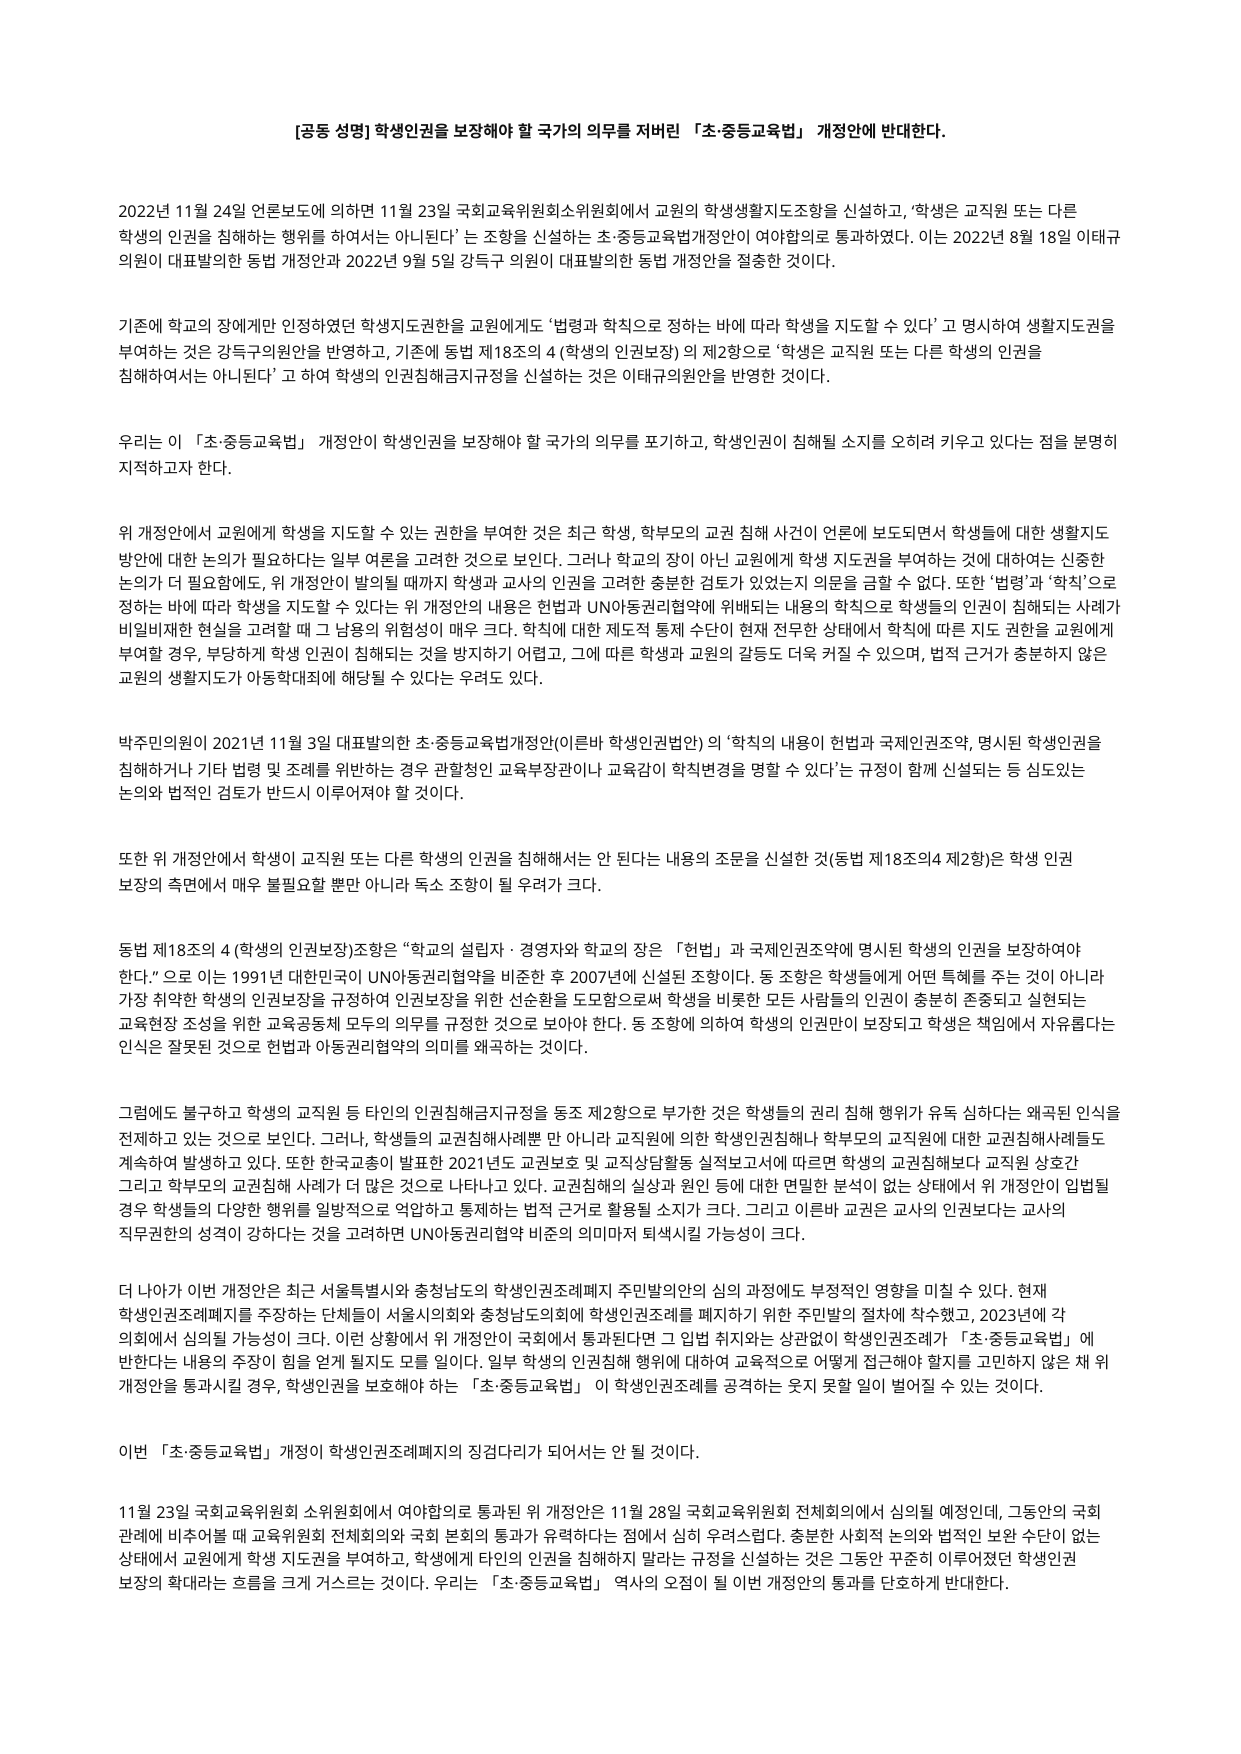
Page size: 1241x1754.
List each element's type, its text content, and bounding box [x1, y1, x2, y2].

text ﻿ [118, 178, 1122, 199]
text ​위 개정안에서 교원에게 학생을 지도할 수 있는 권한을 부여한 것은 최근 학생, 학부모의 교권 침해 사건이 언론에 보도되면서 학생들에 대한 생활지도 방안에 대한 논의가 필요하다는 일부 여론을 고려한 것으로 보인다. 그러나 학교의 장이 아닌 교원에게 학생 지도권을 부여하는 것에 대하여는 신중한 논의가 더 필요함에도, 위 개정안이 발의될 때까지 학생과 교사의 인권을 고려한 충분한 검토가 있었는지 의문을 금할 수 없다. 또한 ‘법령’과 ‘학칙’으로 정하는 바에 따라 학생을 지도할 수 있다는 위 개정안의 내용은 헌법과 UN아동권리협약에 위배되는 내용의 학칙으로 학생들의 인권이 침해되는 사례가 비일비재한 현실을 고려할 때 그 남용의 위험성이 매우 크다. 학칙에 대한 제도적 통제 수단이 현재 전무한 상태에서 학칙에 따른 지도 권한을 교원에게 부여할 경우, 부당하게 학생 인권이 침해되는 것을 방지하기 어렵고, 그에 따른 학생과 교원의 갈등도 더욱 커질 수 있으며, 법적 근거가 충분하지 않은 교원의 생활지도가 아동학대죄에 해당될 수 있다는 우려도 있다. [118, 513, 1122, 689]
text ​기존에 학교의 장에게만 인정하였던 학생지도권한을 교원에게도 ‘법령과 학칙으로 정하는 바에 따라 학생을 지도할 수 있다’ 고 명시하여 생활지도권을 부여하는 것은 강득구의원안을 반영하고, 기존에 동법 제18조의 4 (학생의 인권보장) 의 제2항으로 ‘학생은 교직원 또는 다른 학생의 인권을 침해하여서는 아니된다’ 고 하여 학생의 인권침해금지규정을 신설하는 것은 이태규의원안을 반영한 것이다. [118, 306, 1122, 387]
text ﻿[공동 성명] 학생인권을 보장해야 할 국가의 의무를 저버린 「초·중등교육법」 개정안에 반대한다. [118, 118, 1122, 144]
text ﻿2022년 11월 24일 언론보도에 의하면 11월 23일 국회교육위원회소위원회에서 교원의 학생생활지도조항을 신설하고, ‘학생은 교직원 또는 다른 학생의 인권을 침해하는 행위를 하여서는 아니된다’ 는 조항을 신설하는 초·중등교육법개정안이 여야합의로 통과하였다. 이는 2022년 8월 18일 이태규 의원이 대표발의한 동법 개정안과 2022년 9월 5일 강득구 의원이 대표발의한 동법 개정안을 절충한 것이다. [118, 199, 1122, 272]
text ​그럼에도 불구하고 학생의 교직원 등 타인의 인권침해금지규정을 동조 제2항으로 부가한 것은 학생들의 권리 침해 행위가 유독 심하다는 왜곡된 인식을 전제하고 있는 것으로 보인다. 그러나, 학생들의 교권침해사례뿐 만 아니라 교직원에 의한 학생인권침해나 학부모의 교직원에 대한 교권침해사례들도 계속하여 발생하고 있다. 또한 한국교총이 발표한 2021년도 교권보호 및 교직상담활동 실적보고서에 따르면 학생의 교권침해보다 교직원 상호간 그리고 학부모의 교권침해 사례가 더 많은 것으로 나타나고 있다. 교권침해의 실상과 원인 등에 대한 면밀한 분석이 없는 상태에서 위 개정안이 입법될 경우 학생들의 다양한 행위를 일방적으로 억압하고 통제하는 법적 근거로 활용될 소지가 크다. 그리고 이른바 교권은 교사의 인권보다는 교사의 직무권한의 성격이 강하다는 것을 고려하면 UN아동권리협약 비준의 의미마저 퇴색시킬 가능성이 크다. [118, 1093, 1122, 1245]
text ﻿ [118, 1594, 1122, 1615]
text ​박주민의원이 2021년 11월 3일 대표발의한 초·중등교육법개정안(이른바 학생인권법안) 의 ‘학칙의 내용이 헌법과 국제인권조약, 명시된 학생인권을 침해하거나 기타 법령 및 조례를 위반하는 경우 관할청인 교육부장관이나 교육감이 학칙변경을 명할 수 있다’는 규정이 함께 신설되는 등 심도있는 논의와 법적인 검토가 반드시 이루어져야 할 것이다. [118, 723, 1122, 804]
text ​동법 제18조의 4 (학생의 인권보장)조항은 “학교의 설립자ㆍ경영자와 학교의 장은 「헌법」과 국제인권조약에 명시된 학생의 인권을 보장하여야 한다.” 으로 이는 1991년 대한민국이 UN아동권리협약을 비준한 후 2007년에 신설된 조항이다. 동 조항은 학생들에게 어떤 특혜를 주는 것이 아니라 가장 취약한 학생의 인권보장을 규정하여 인권보장을 위한 선순환을 도모함으로써 학생을 비롯한 모든 사람들의 인권이 충분히 존중되고 실현되는 교육현장 조성을 위한 교육공동체 모두의 의무를 규정한 것으로 보아야 한다. 동 조항에 의하여 학생의 인권만이 보장되고 학생은 책임에서 자유롭다는 인식은 잘못된 것으로 헌법과 아동권리협약의 의미를 왜곡하는 것이다. [118, 930, 1122, 1059]
text 더 나아가 이번 개정안은 최근 서울특별시와 충청남도의 학생인권조례폐지 주민발의안의 심의 과정에도 부정적인 영향을 미칠 수 있다. 현재 학생인권조례폐지를 주장하는 단체들이 서울시의회와 충청남도의회에 학생인권조례를 폐지하기 위한 주민발의 절차에 착수했고, 2023년에 각 의회에서 심의될 가능성이 크다. 이런 상황에서 위 개정안이 국회에서 통과된다면 그 입법 취지와는 상관없이 학생인권조례가 「초·중등교육법」에 반한다는 내용의 주장이 힘을 얻게 될지도 모를 일이다. 일부 학생의 인권침해 행위에 대하여 교육적으로 어떻게 접근해야 할지를 고민하지 않은 채 위 개정안을 통과시킬 경우, 학생인권을 보호해야 하는 「초·중등교육법」 이 학생인권조례를 공격하는 웃지 못할 일이 벌어질 수 있는 것이다. [118, 1279, 1122, 1397]
text ​이번 「초·중등교육법」개정이 학생인권조례폐지의 징검다리가 되어서는 안 될 것이다. [118, 1431, 1122, 1465]
text ​우리는 이 「초·중등교육법」 개정안이 학생인권을 보장해야 할 국가의 의무를 포기하고, 학생인권이 침해될 소지를 오히려 키우고 있다는 점을 분명히 지적하고자 한다. [118, 421, 1122, 479]
text 11월 23일 국회교육위원회 소위원회에서 여야합의로 통과된 위 개정안은 11월 28일 국회교육위원회 전체회의에서 심의될 예정인데, 그동안의 국회 관례에 비추어볼 때 교육위원회 전체회의와 국회 본회의 통과가 유력하다는 점에서 심히 우려스럽다. 충분한 사회적 논의와 법적인 보완 수단이 없는 상태에서 교원에게 학생 지도권을 부여하고, 학생에게 타인의 인권을 침해하지 말라는 규정을 신설하는 것은 그동안 꾸준히 이루어졌던 학생인권 보장의 확대라는 흐름을 크게 거스르는 것이다. 우리는 「초·중등교육법」 역사의 오점이 될 이번 개정안의 통과를 단호하게 반대한다. [118, 1499, 1122, 1594]
text ​또한 위 개정안에서 학생이 교직원 또는 다른 학생의 인권을 침해해서는 안 된다는 내용의 조문을 신설한 것(동법 제18조의4 제2항)은 학생 인권 보장의 측면에서 매우 불필요할 뿐만 아니라 독소 조항이 될 우려가 크다. [118, 838, 1122, 896]
